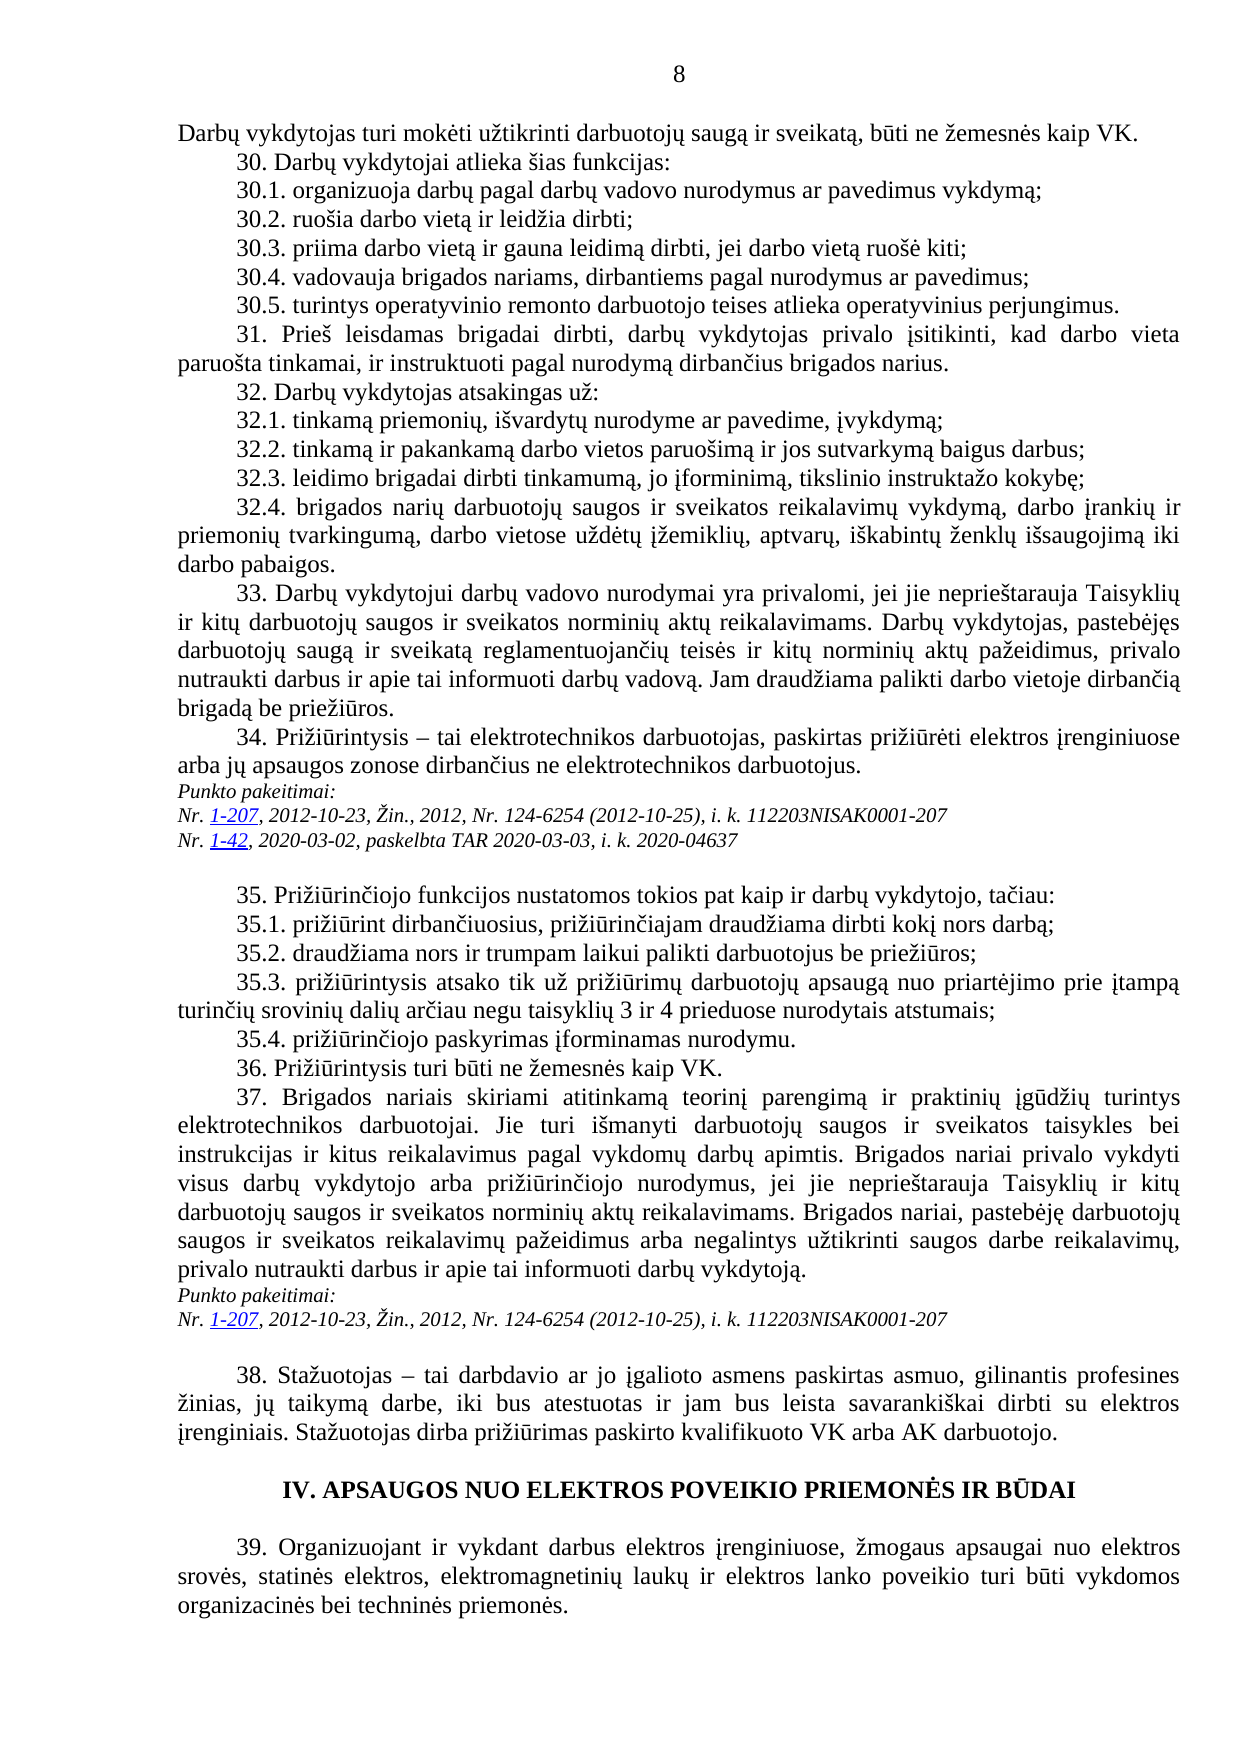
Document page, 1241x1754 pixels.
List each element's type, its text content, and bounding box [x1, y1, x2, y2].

text 34. Prižiūrintysis – tai elektrotechnikos darbuotojas, paskirtas prižiūrėti elektros įrenginiuose arba jų apsaugos zonose dirbančius ne elektrotechnikos darbuotojus. [177, 722, 1181, 779]
text 35.4. prižiūrinčiojo paskyrimas įforminamas nurodymu. [177, 1024, 1181, 1053]
text 38. Stažuotojas – tai darbdavio ar jo įgalioto asmens paskirtas asmuo, gilinantis profesines žinias, jų taikymą darbe, iki bus atestuotas ir jam bus leista savarankiškai dirbti su elektros įrenginiais. Stažuotojas dirba prižiūrimas paskirto kvalifikuoto VK arba AK darbuotojo. [177, 1360, 1181, 1446]
text 30.2. ruošia darbo vietą ir leidžia dirbti; [177, 204, 1181, 233]
text 37. Brigados nariais skiriami atitinkamą teorinį parengimą ir praktinių įgūdžių turintys elektrotechnikos darbuotojai. Jie turi išmanyti darbuotojų saugos ir sveikatos taisykles bei instrukcijas ir kitus reikalavimus pagal vykdomų darbų apimtis. Brigados nariai privalo vykdyti visus darbų vykdytojo arba prižiūrinčiojo nurodymus, jei jie neprieštarauja Taisyklių ir kitų darbuotojų saugos ir sveikatos norminių aktų reikalavimams. Brigados nariai, pastebėję darbuotojų saugos ir sveikatos reikalavimų pažeidimus arba negalintys užtikrinti saugos darbe reikalavimų, privalo nutraukti darbus ir apie tai informuoti darbų vykdytoją. [177, 1082, 1181, 1283]
text 35.3. prižiūrintysis atsako tik už prižiūrimų darbuotojų apsaugą nuo priartėjimo prie įtampą turinčių srovinių dalių arčiau negu taisyklių 3 ir 4 prieduose nurodytais atstumais; [177, 967, 1181, 1024]
text 31. Prieš leisdamas brigadai dirbti, darbų vykdytojas privalo įsitikinti, kad darbo vieta paruošta tinkamai, ir instruktuoti pagal nurodymą dirbančius brigados narius. [177, 319, 1181, 377]
text IV. APSAUGOS NUO ELEKTROS POVEIKIO PRIEMONĖS IR BŪDAI [177, 1475, 1181, 1503]
text 30. Darbų vykdytojai atlieka šias funkcijas: [177, 147, 1181, 176]
text 32.4. brigados narių darbuotojų saugos ir sveikatos reikalavimų vykdymą, darbo įrankių ir priemonių tvarkingumą, darbo vietose uždėtų įžemiklių, aptvarų, iškabintų ženklų išsaugojimą iki darbo pabaigos. [177, 492, 1181, 578]
text 32.2. tinkamą ir pakankamą darbo vietos paruošimą ir jos sutvarkymą baigus darbus; [177, 434, 1181, 463]
text 32.3. leidimo brigadai dirbti tinkamumą, jo įforminimą, tikslinio instruktažo kokybę; [177, 463, 1181, 492]
text 36. Prižiūrintysis turi būti ne žemesnės kaip VK. [177, 1053, 1181, 1082]
text Punkto pakeitimai: [177, 1283, 1181, 1307]
text Nr. 1-207, 2012-10-23, Žin., 2012, Nr. 124-6254 (2012-10-25), i. k. 112203NISAK0001-207 [177, 803, 1181, 827]
text Punkto pakeitimai: [177, 779, 1181, 803]
text Nr. 1-207, 2012-10-23, Žin., 2012, Nr. 124-6254 (2012-10-25), i. k. 112203NISAK0001-207 [177, 1307, 1181, 1331]
text 33. Darbų vykdytojui darbų vadovo nurodymai yra privalomi, jei jie neprieštarauja Taisyklių ir kitų darbuotojų saugos ir sveikatos norminių aktų reikalavimams. Darbų vykdytojas, pastebėjęs darbuotojų saugą ir sveikatą reglamentuojančių teisės ir kitų norminių aktų pažeidimus, privalo nutraukti darbus ir apie tai informuoti darbų vadovą. Jam draudžiama palikti darbo vietoje dirbančią brigadą be priežiūros. [177, 578, 1181, 722]
text 35.1. prižiūrint dirbančiuosius, prižiūrinčiajam draudžiama dirbti kokį nors darbą; [177, 909, 1181, 938]
text Darbų vykdytojas turi mokėti užtikrinti darbuotojų saugą ir sveikatą, būti ne žemesnės kaip VK. [177, 118, 1181, 147]
text 39. Organizuojant ir vykdant darbus elektros įrenginiuose, žmogaus apsaugai nuo elektros srovės, statinės elektros, elektromagnetinių laukų ir elektros lanko poveikio turi būti vykdomos organizacinės bei techninės priemonės. [177, 1532, 1181, 1618]
text 32. Darbų vykdytojas atsakingas už: [177, 377, 1181, 406]
text Nr. 1-42, 2020-03-02, paskelbta TAR 2020-03-03, i. k. 2020-04637 [177, 827, 1181, 852]
text 30.1. organizuoja darbų pagal darbų vadovo nurodymus ar pavedimus vykdymą; [177, 176, 1181, 204]
text 30.4. vadovauja brigados nariams, dirbantiems pagal nurodymus ar pavedimus; [177, 262, 1181, 291]
text 30.5. turintys operatyvinio remonto darbuotojo teises atlieka operatyvinius perjungimus. [177, 291, 1181, 319]
text 30.3. priima darbo vietą ir gauna leidimą dirbti, jei darbo vietą ruošė kiti; [177, 233, 1181, 262]
text 35. Prižiūrinčiojo funkcijos nustatomos tokios pat kaip ir darbų vykdytojo, tačiau: [177, 880, 1181, 909]
text 35.2. draudžiama nors ir trumpam laikui palikti darbuotojus be priežiūros; [177, 938, 1181, 967]
text 32.1. tinkamą priemonių, išvardytų nurodyme ar pavedime, įvykdymą; [177, 406, 1181, 434]
